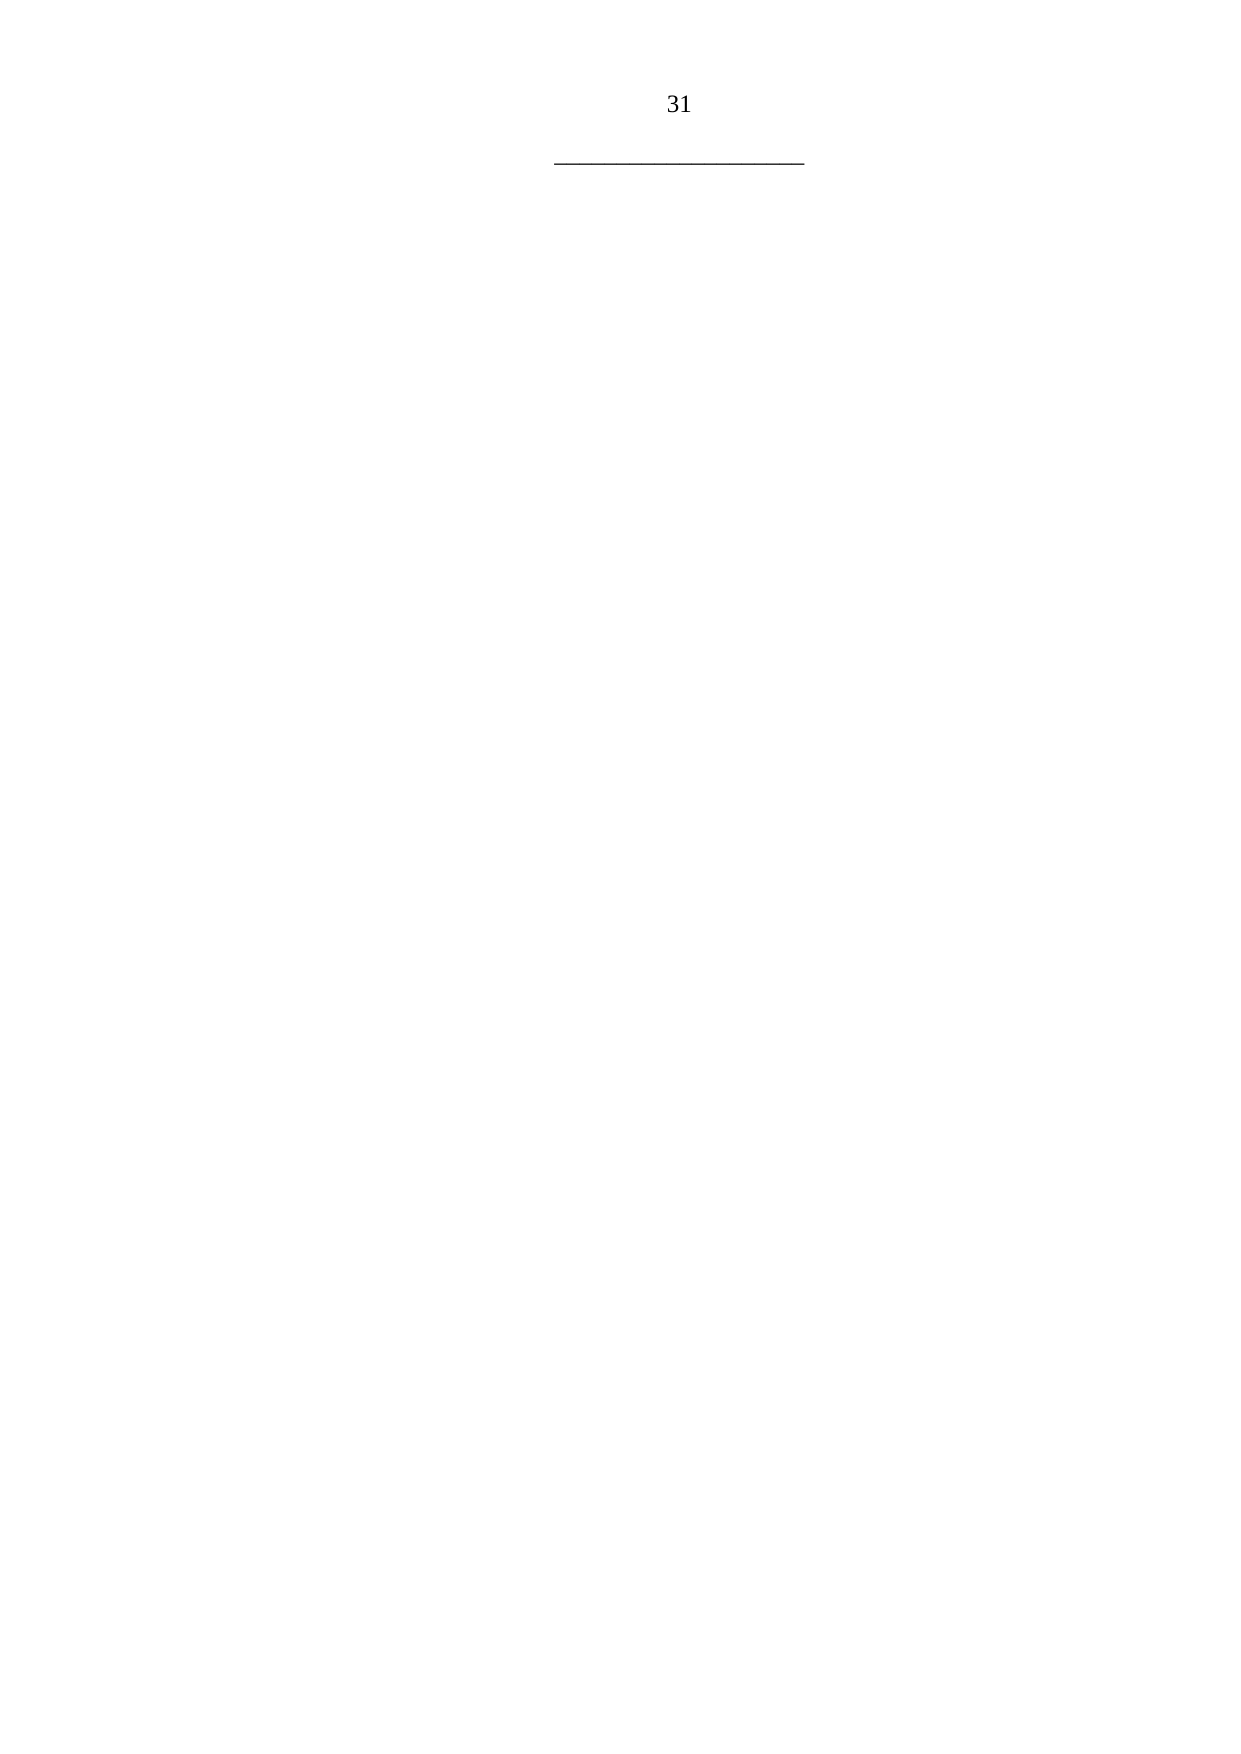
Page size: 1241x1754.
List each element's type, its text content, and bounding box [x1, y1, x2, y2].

text –––––––––––––––––––– [177, 147, 1181, 176]
